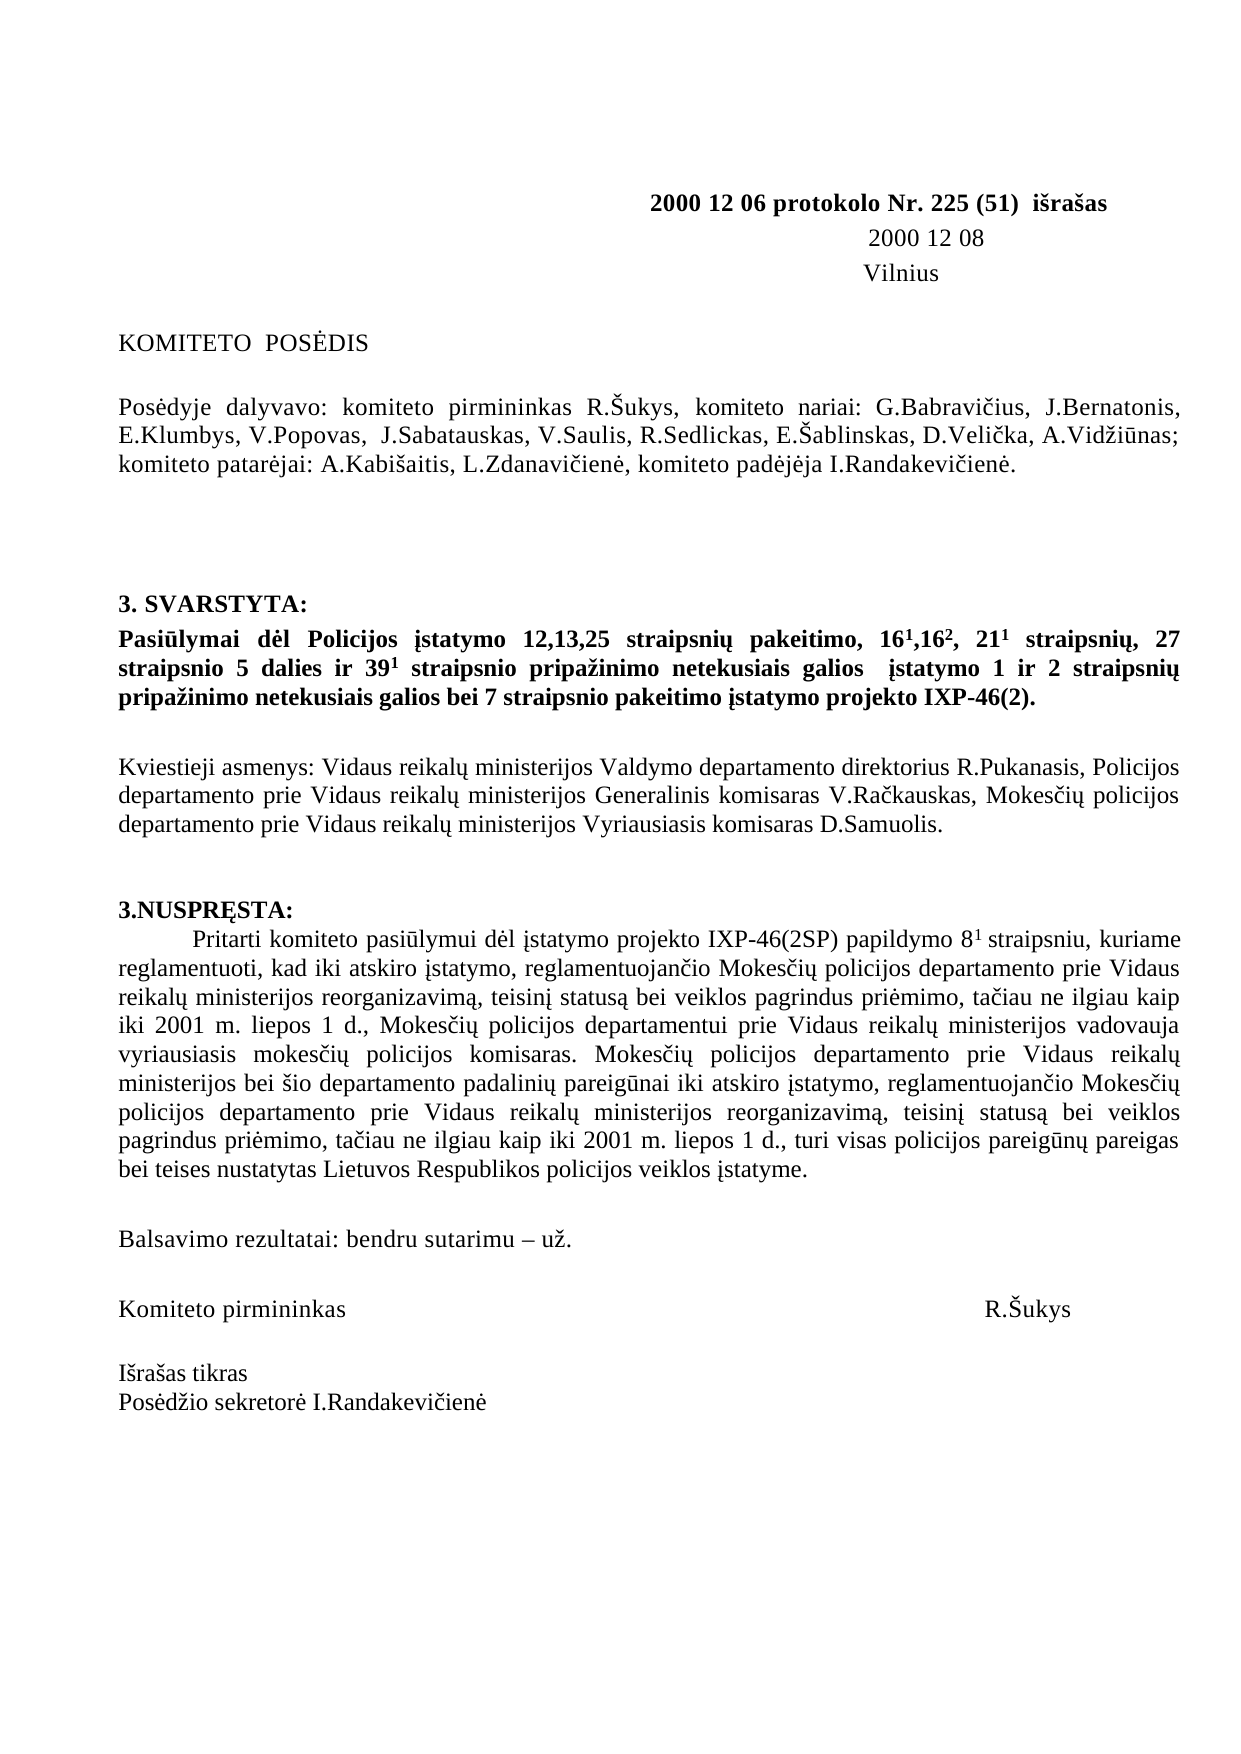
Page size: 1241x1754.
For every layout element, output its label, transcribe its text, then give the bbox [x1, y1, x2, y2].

text Posėdžio sekretorė I.Randakevičienė [118, 1387, 1181, 1416]
text KOMITETO POSĖDIS [118, 328, 648, 357]
text 2000 12 08 [118, 223, 1181, 252]
text 3.NUSPRĘSTA: [118, 896, 1181, 924]
subtitle Kviestieji asmenys: Vidaus reikalų ministerijos Valdymo departamento direktorius R.Pukanasis, Policijos departamento prie Vidaus reikalų ministerijos Generalinis komisaras V.Račkauskas, Mokesčių policijos departamento prie Vidaus reikalų ministerijos Vyriausiasis komisaras D.Samuolis. [118, 752, 1181, 838]
text Komiteto pirmininkas R.Šukys [118, 1294, 1166, 1323]
text Posėdyje dalyvavo: komiteto pirmininkas R.Šukys, komiteto nariai: G.Babravičius, J.Bernatonis, E.Klumbys, V.Popovas, J.Sabatauskas, V.Saulis, R.Sedlickas, E.Šablinskas, D.Velička, A.Vidžiūnas; komiteto patarėjai: A.Kabišaitis, L.Zdanavičienė, komiteto padėjėja I.Randakevičienė. [118, 392, 1181, 478]
text Vilnius [118, 258, 1181, 287]
text 2000 12 06 protokolo Nr. 225 (51) išrašas [643, 188, 1181, 217]
text Balsavimo rezultatai: bendru sutarimu – už. [118, 1224, 1166, 1253]
text 3. SVARSTYTA: [118, 589, 1181, 618]
text Išrašas tikras [118, 1358, 1181, 1387]
text Pritarti komiteto pasiūlymui dėl įstatymo projekto IXP-46(2SP) papildymo 81 straipsniu, kuriame reglamentuoti, kad iki atskiro įstatymo, reglamentuojančio Mokesčių policijos departamento prie Vidaus reikalų ministerijos reorganizavimą, teisinį statusą bei veiklos pagrindus priėmimo, tačiau ne ilgiau kaip iki 2001 m. liepos 1 d., Mokesčių policijos departamentui prie Vidaus reikalų ministerijos vadovauja vyriausiasis mokesčių policijos komisaras. Mokesčių policijos departamento prie Vidaus reikalų ministerijos bei šio departamento padalinių pareigūnai iki atskiro įstatymo, reglamentuojančio Mokesčių policijos departamento prie Vidaus reikalų ministerijos reorganizavimą, teisinį statusą bei veiklos pagrindus priėmimo, tačiau ne ilgiau kaip iki 2001 m. liepos 1 d., turi visas policijos pareigūnų pareigas bei teises nustatytas Lietuvos Respublikos policijos veiklos įstatyme. [118, 924, 1181, 1183]
text Pasiūlymai dėl Policijos įstatymo 12,13,25 straipsnių pakeitimo, 161,162, 211 straipsnių, 27 straipsnio 5 dalies ir 391 straipsnio pripažinimo netekusiais galios įstatymo 1 ir 2 straipsnių pripažinimo netekusiais galios bei 7 straipsnio pakeitimo įstatymo projekto IXP-46(2). [118, 624, 1181, 711]
